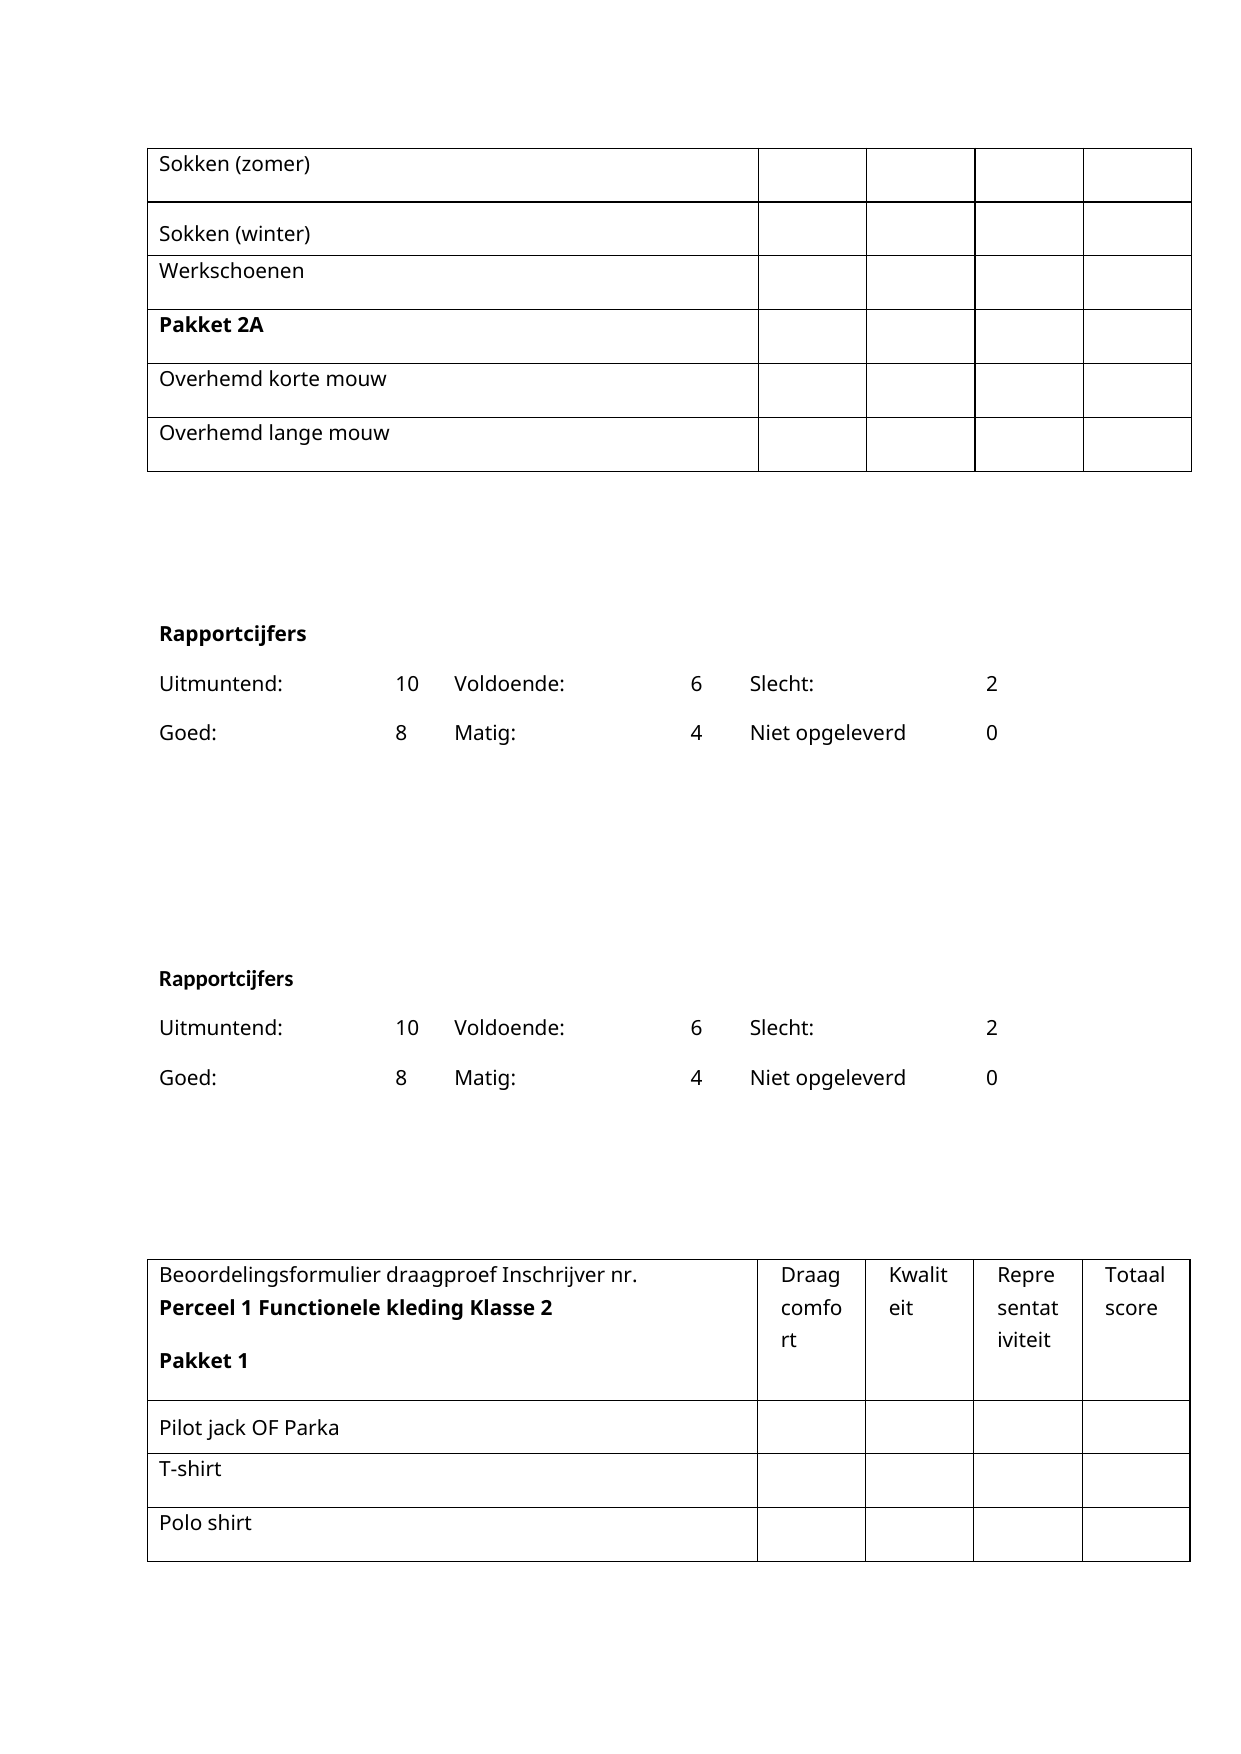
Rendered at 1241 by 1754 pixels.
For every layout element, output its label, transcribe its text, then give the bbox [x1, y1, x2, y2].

table_cell Uitmuntend: [148, 669, 384, 718]
table_cell Voldoende: [443, 669, 679, 718]
table_cell [759, 149, 866, 201]
table_cell 8 [384, 1063, 443, 1112]
table_cell Niet opgeleverd [738, 718, 974, 767]
table_cell [758, 1508, 865, 1561]
table_cell [679, 1161, 738, 1210]
table_cell [974, 1401, 1082, 1453]
table_cell [679, 1210, 738, 1259]
table_cell 2 [975, 1013, 1033, 1063]
table_cell [148, 1210, 384, 1259]
table_header Draagcomfort [758, 1260, 865, 1399]
table_cell [976, 256, 1083, 309]
table_cell [867, 149, 974, 201]
table_cell [1084, 203, 1191, 255]
table_cell 6 [679, 1013, 738, 1063]
table_cell [1083, 1454, 1189, 1507]
table_header Beoordelingsformulier draagproef Inschrijver nr. Perceel 1 Functionele kleding Klasse 2 Pakket 1 [148, 1260, 757, 1399]
table_cell Polo shirt [148, 1508, 757, 1561]
table_cell [1084, 256, 1191, 309]
table_cell [867, 203, 974, 255]
table_cell [1084, 149, 1191, 201]
table_cell [867, 310, 974, 363]
table_cell 2 [975, 669, 1033, 718]
table_cell Niet opgeleverd [738, 1063, 974, 1112]
table_header Rapportcijfers [148, 965, 1033, 1013]
table_cell [976, 418, 1083, 471]
table_cell [759, 418, 866, 471]
table_cell 8 [384, 718, 443, 767]
table_cell 10 [384, 669, 443, 718]
table_cell [759, 203, 866, 255]
table_cell [975, 1210, 1033, 1259]
table_header Representativiteit [974, 1260, 1082, 1399]
table_cell [866, 1508, 973, 1561]
table_cell 4 [679, 1063, 738, 1112]
table_cell [759, 256, 866, 309]
table_cell Voldoende: [443, 1013, 679, 1063]
table_cell Goed: [148, 1063, 384, 1112]
table_cell [1083, 1401, 1189, 1453]
table_cell [866, 1454, 973, 1507]
table_cell [1084, 364, 1191, 417]
table_cell Overhemd lange mouw [148, 418, 758, 471]
table_cell [443, 1210, 679, 1259]
table_cell 4 [679, 718, 738, 767]
table_cell [384, 1210, 443, 1259]
table_cell [1084, 310, 1191, 363]
table_cell [1084, 418, 1191, 471]
table_cell [443, 1161, 679, 1210]
table_cell [758, 1454, 865, 1507]
table_cell [976, 149, 1083, 201]
table_cell Werkschoenen [148, 256, 758, 309]
table_cell Pilot jack OF Parka [148, 1401, 757, 1453]
table_header Kwaliteit [866, 1260, 973, 1399]
table_cell 6 [679, 669, 738, 718]
table_cell Pakket 2A [148, 310, 758, 363]
table_cell [758, 1401, 865, 1453]
table_cell [738, 1161, 974, 1210]
table_cell [866, 1401, 973, 1453]
table_header Totaal score [1083, 1260, 1189, 1399]
table_cell [975, 1161, 1033, 1210]
table_cell Goed: [148, 718, 384, 767]
table_cell [976, 364, 1083, 417]
table_cell [974, 1454, 1082, 1507]
table_cell Matig: [443, 1063, 679, 1112]
table_cell Uitmuntend: [148, 1013, 384, 1063]
table_cell Sokken (winter) [148, 203, 758, 255]
table_cell [384, 1161, 443, 1210]
table_cell [148, 1112, 1033, 1161]
table_cell Matig: [443, 718, 679, 767]
table_cell [976, 310, 1083, 363]
table_cell T-shirt [148, 1454, 757, 1507]
table_header Rapportcijfers [148, 620, 1033, 669]
table_cell 0 [975, 718, 1033, 767]
table_cell [759, 310, 866, 363]
table_cell [738, 1210, 974, 1259]
table_cell [867, 418, 974, 471]
table_cell [867, 256, 974, 309]
table_cell [1083, 1508, 1189, 1561]
table_cell Overhemd korte mouw [148, 364, 758, 417]
table_cell 0 [975, 1063, 1033, 1112]
table_cell [148, 1161, 384, 1210]
table_cell [976, 203, 1083, 255]
table_cell Slecht: [738, 669, 974, 718]
table_cell [867, 364, 974, 417]
table_cell Slecht: [738, 1013, 974, 1063]
table_cell Sokken (zomer) [148, 149, 758, 201]
table_cell [759, 364, 866, 417]
table_cell [974, 1508, 1082, 1561]
table_cell 10 [384, 1013, 443, 1063]
